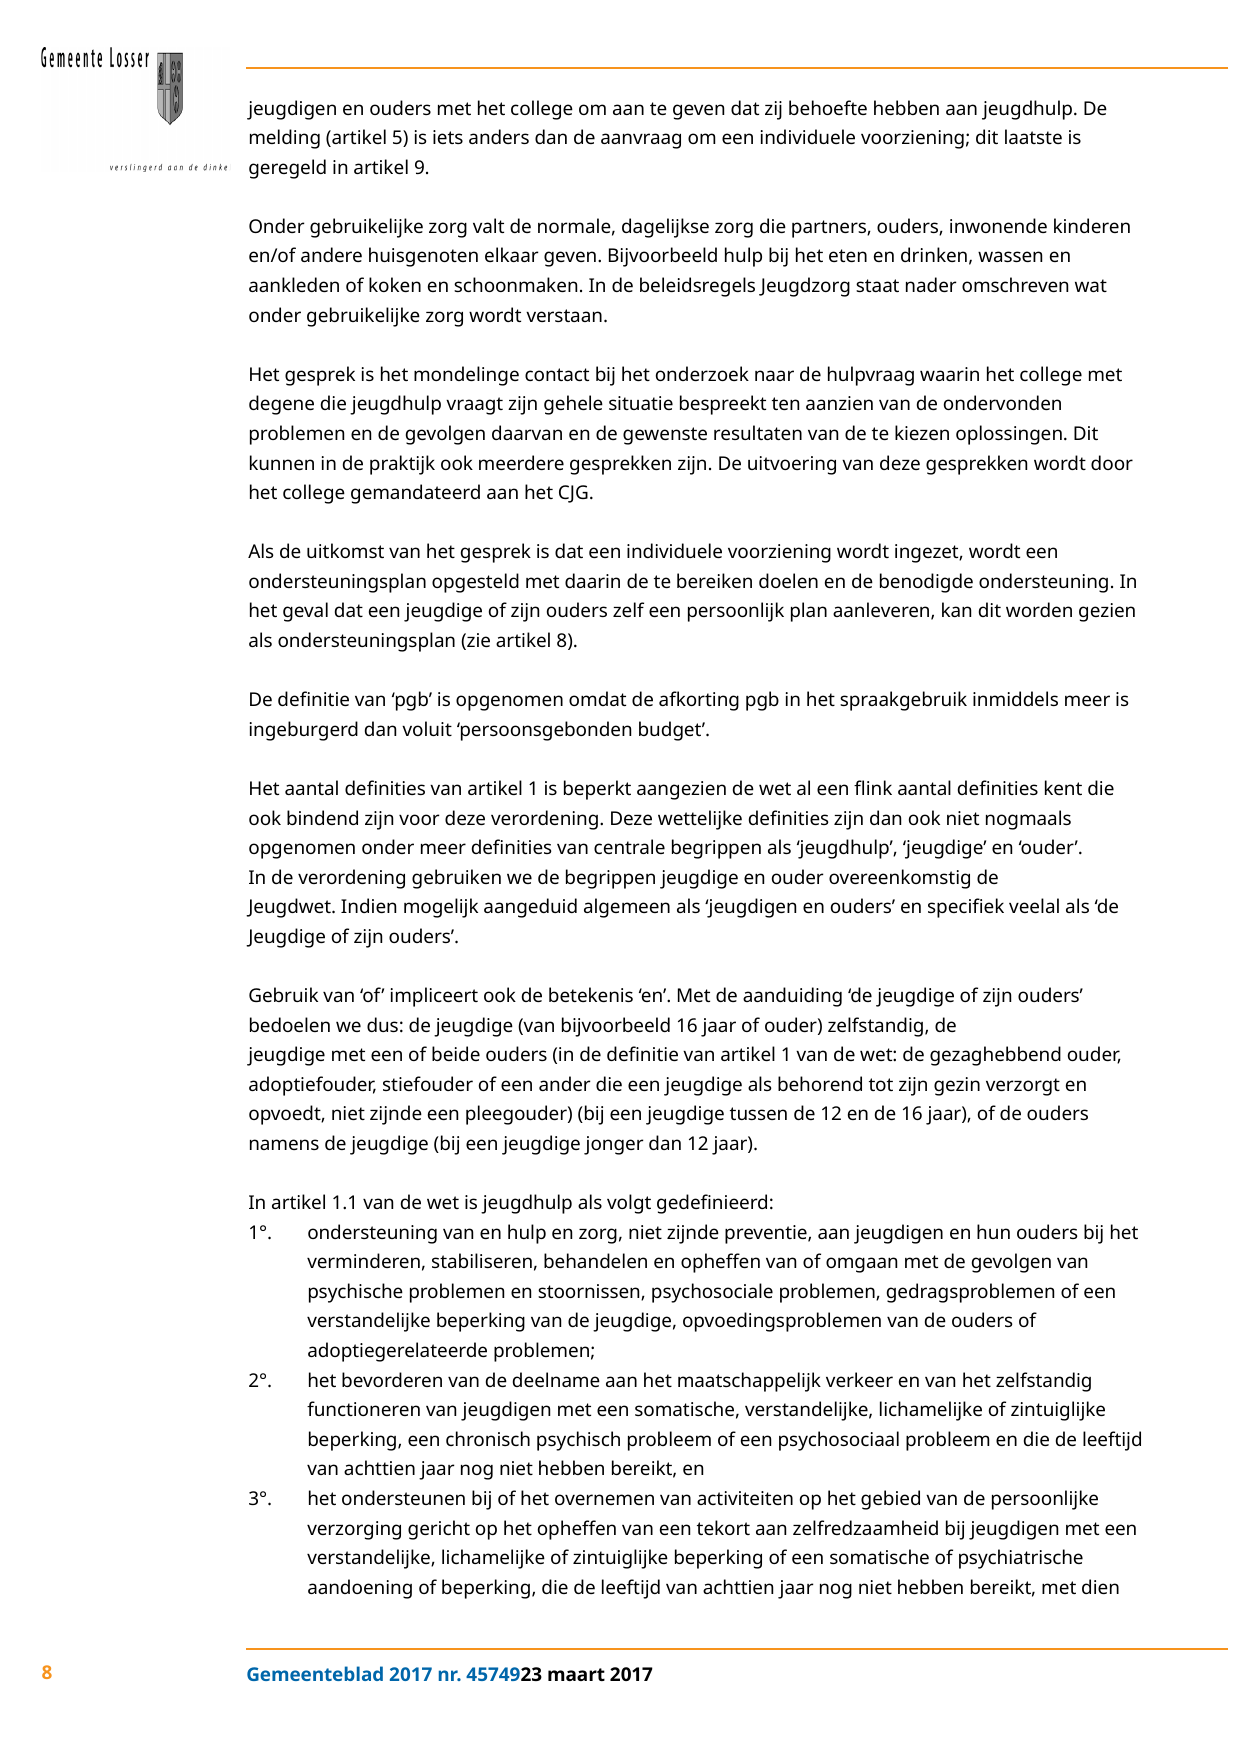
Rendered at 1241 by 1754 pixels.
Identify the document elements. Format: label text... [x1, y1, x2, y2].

picture [41, 47, 231, 172]
text Als de uitkomst van het gesprek is dat een individuele voorziening wordt ingezet, wordt een ondersteuningsplan opgesteld met daarin de te bereiken doelen en de benodigde ondersteuning. In het geval dat een jeugdige of zijn ouders zelf een persoonlijk plan aanleveren, kan dit worden gezien als ondersteuningsplan (zie artikel 8). [248, 538, 1152, 653]
text In artikel 1.1 van de wet is jeugdhulp als volgt gedefinieerd: [248, 1189, 1152, 1215]
text In de verordening gebruiken we de begrippen jeugdige en ouder overeenkomstig de [248, 864, 1152, 890]
text Jeugdwet. Indien mogelijk aangeduid algemeen als ‘jeugdigen en ouders’ en specifiek veelal als ‘de Jeugdige of zijn ouders’. [248, 893, 1152, 949]
text Het gesprek is het mondelinge contact bij het onderzoek naar de hulpvraag waarin het college met degene die jeugdhulp vraagt zijn gehele situatie bespreekt ten aanzien van de ondervonden problemen en de gevolgen daarvan en de gewenste resultaten van de te kiezen oplossingen. Dit kunnen in de praktijk ook meerdere gesprekken zijn. De uitvoering van deze gesprekken wordt door het college gemandateerd aan het CJG. [248, 361, 1152, 505]
text De definitie van ‘pgb’ is opgenomen omdat de afkorting pgb in het spraakgebruik inmiddels meer is ingeburgerd dan voluit ‘persoonsgebonden budget’. [248, 686, 1152, 742]
text jeugdige met een of beide ouders (in de definitie van artikel 1 van de wet: de gezaghebbend ouder, adoptiefouder, stiefouder of een ander die een jeugdige als behorend tot zijn gezin verzorgt en opvoedt, niet zijnde een pleegouder) (bij een jeugdige tussen de 12 en de 16 jaar), of de ouders namens de jeugdige (bij een jeugdige jonger dan 12 jaar). [248, 1041, 1152, 1156]
list het bevorderen van de deelname aan het maatschappelijk verkeer en van het zelfstandig functioneren van jeugdigen met een somatische, verstandelijke, lichamelijke of zintuiglijke beperking, een chronisch psychisch probleem of een psychosociaal probleem en die de leeftijd van achttien jaar nog niet hebben bereikt, en [248, 1367, 1152, 1481]
text Onder gebruikelijke zorg valt de normale, dagelijkse zorg die partners, ouders, inwonende kinderen en/of andere huisgenoten elkaar geven. Bijvoorbeeld hulp bij het eten en drinken, wassen en aankleden of koken en schoonmaken. In de beleidsregels Jeugdzorg staat nader omschreven wat onder gebruikelijke zorg wordt verstaan. [248, 213, 1152, 328]
text jeugdigen en ouders met het college om aan te geven dat zij behoefte hebben aan jeugdhulp. De melding (artikel 5) is iets anders dan de aanvraag om een individuele voorziening; dit laatste is geregeld in artikel 9. [248, 95, 1152, 180]
list ondersteuning van en hulp en zorg, niet zijnde preventie, aan jeugdigen en hun ouders bij het verminderen, stabiliseren, behandelen en opheffen van of omgaan met de gevolgen van psychische problemen en stoornissen, psychosociale problemen, gedragsproblemen of een verstandelijke beperking van de jeugdige, opvoedingsproblemen van de ouders of adoptiegerelateerde problemen; [248, 1219, 1152, 1363]
list het ondersteunen bij of het overnemen van activiteiten op het gebied van de persoonlijke verzorging gericht op het opheffen van een tekort aan zelfredzaamheid bij jeugdigen met een verstandelijke, lichamelijke of zintuiglijke beperking of een somatische of psychiatrische aandoening of beperking, die de leeftijd van achttien jaar nog niet hebben bereikt, met dien [248, 1485, 1152, 1600]
text Gebruik van ‘of’ impliceert ook de betekenis ‘en’. Met de aanduiding ‘de jeugdige of zijn ouders’ bedoelen we dus: de jeugdige (van bijvoorbeeld 16 jaar of ouder) zelfstandig, de [248, 982, 1152, 1038]
text Het aantal definities van artikel 1 is beperkt aangezien de wet al een flink aantal definities kent die ook bindend zijn voor deze verordening. Deze wettelijke definities zijn dan ook niet nogmaals opgenomen onder meer definities van centrale begrippen als ‘jeugdhulp’, ‘jeugdige’ en ‘ouder’. [248, 775, 1152, 860]
